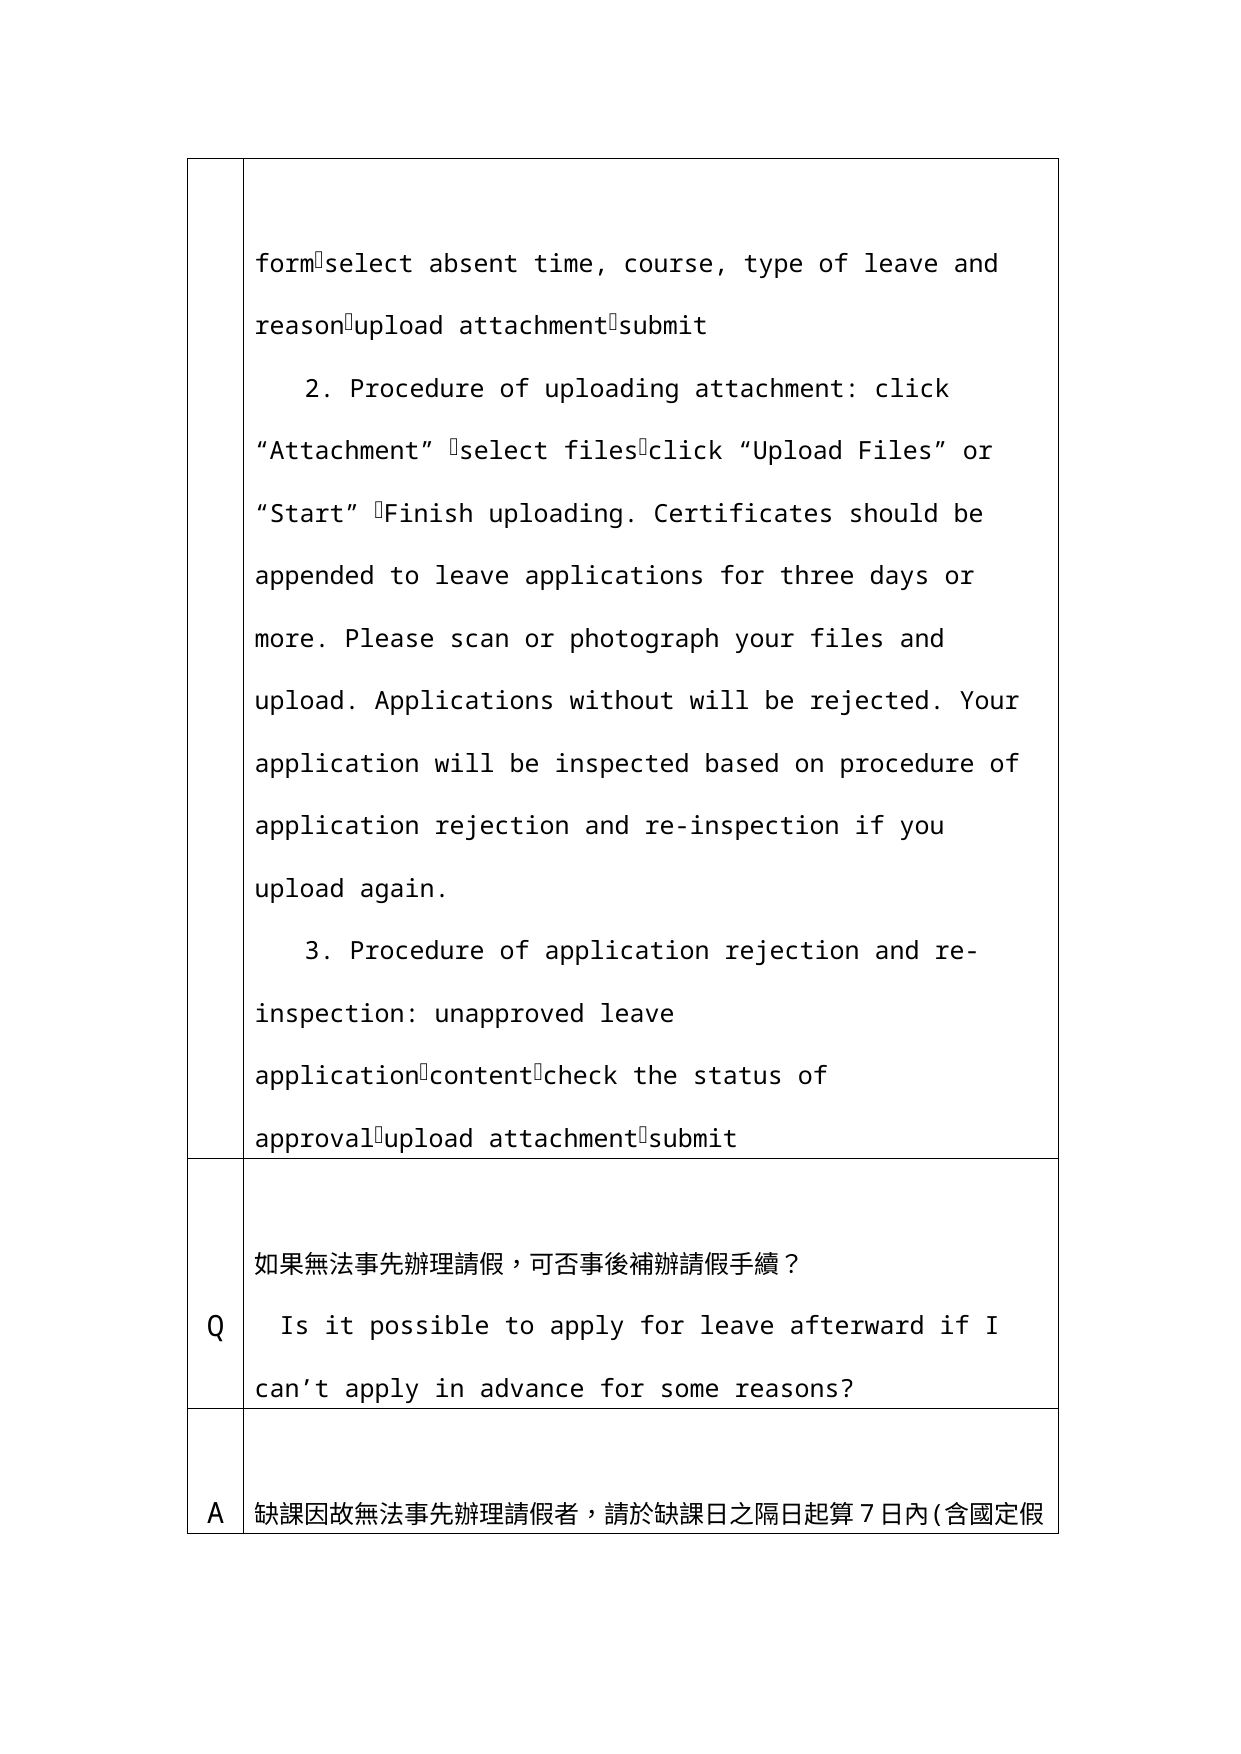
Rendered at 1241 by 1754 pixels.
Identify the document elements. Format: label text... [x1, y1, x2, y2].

table_cell formselect absent time, course, type of leave and reasonupload attachmentsubmit 2. Procedure of uploading attachment: click “Attachment” select filesclick “Upload Files” or “Start” Finish uploading. Certificates should be appended to leave applications for three days or more. Please scan or photograph your files and upload. Applications without will be rejected. Your application will be inspected based on procedure of application rejection and re-inspection if you upload again. 3. Procedure of application rejection and re-inspection: unapproved leave applicationcontentcheck the status of approvalupload attachmentsubmit [244, 159, 1058, 1158]
table_cell A [188, 1409, 243, 1533]
table_cell 如果無法事先辦理請假，可否事後補辦請假手續？ Is it possible to apply for leave afterward if I can’t apply in advance for some reasons? [244, 1159, 1058, 1408]
table_cell 缺課因故無法事先辦理請假者，請於缺課日之隔日起算7日內(含國定假 [244, 1409, 1058, 1533]
table_cell [188, 159, 243, 1158]
table_cell Q [188, 1159, 243, 1408]
